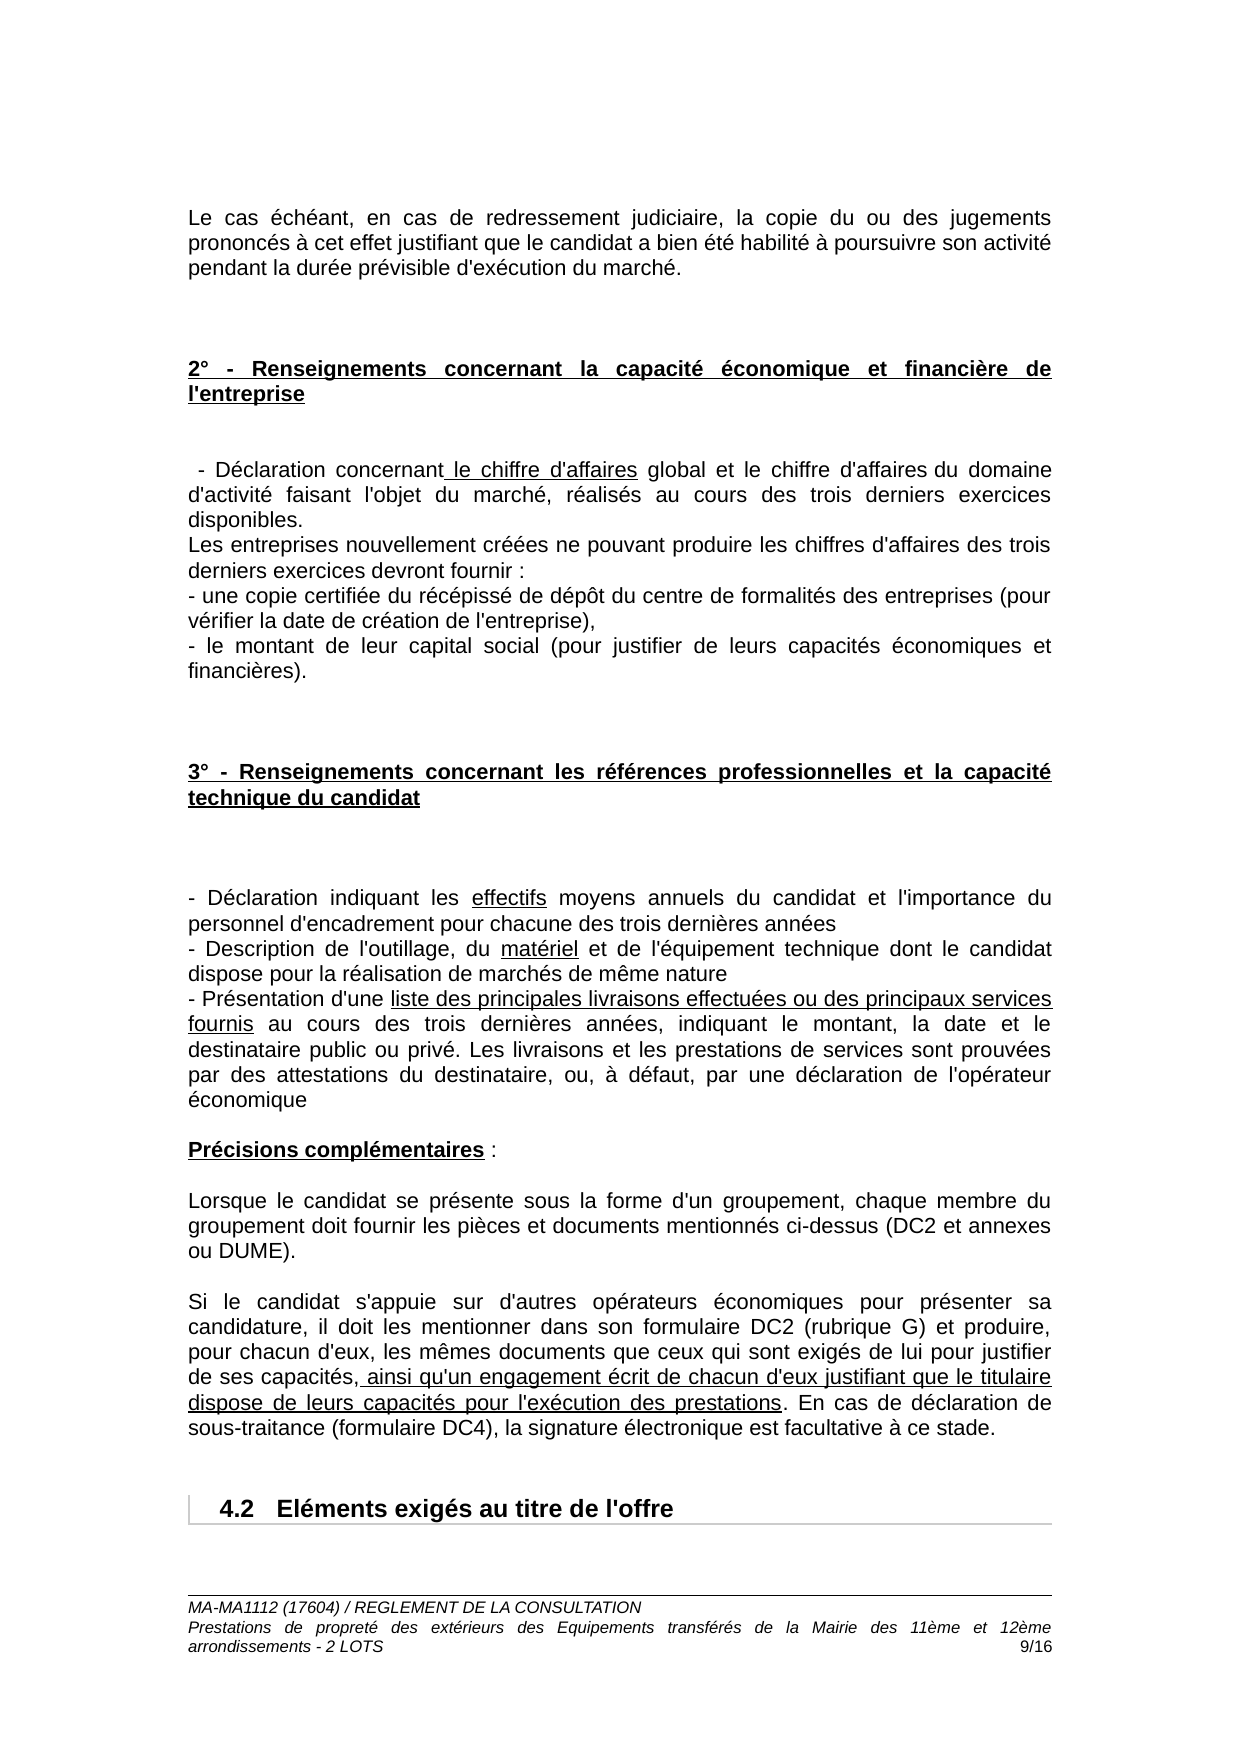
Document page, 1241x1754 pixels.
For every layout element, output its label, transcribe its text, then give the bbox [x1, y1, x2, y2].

text - Déclaration concernant le chiffre d'affaires global et le chiffre d'affaires du domaine d'activité faisant l'objet du marché, réalisés au cours des trois derniers exercices disponibles. [188, 457, 1052, 532]
text 2° - Renseignements concernant la capacité économique et financière de [188, 356, 1052, 378]
text - Présentation d'une liste des principales livraisons effectuées ou des principaux services fournis au cours des trois dernières années, indiquant le montant, la date et le destinataire public ou privé. Les livraisons et les prestations de services sont prouvées par des attestations du destinataire, ou, à défaut, par une déclaration de l'opérateur économique [188, 986, 1052, 1112]
text Les entreprises nouvellement créées ne pouvant produire les chiffres d'affaires des trois derniers exercices devront fournir : [188, 532, 1052, 583]
text Si le candidat s'appuie sur d'autres opérateurs économiques pour présenter sa candidature, il doit les mentionner dans son formulaire DC2 (rubrique G) et produire, pour chacun d'eux, les mêmes documents que ceux qui sont exigés de lui pour justifier de ses capacités, ainsi qu'un engagement écrit de chacun d'eux justifiant que le titulaire dispose de leurs capacités pour l'exécution des prestations. En cas de déclaration de sous-traitance (formulaire DC4), la signature électronique est facultative à ce stade. [188, 1288, 1052, 1440]
text - Déclaration indiquant les effectifs moyens annuels du candidat et l'importance du personnel d'encadrement pour chacune des trois dernières années [188, 885, 1052, 936]
text - Description de l'outillage, du matériel et de l'équipement technique dont le candidat dispose pour la réalisation de marchés de même nature [188, 936, 1052, 986]
text Lorsque le candidat se présente sous la forme d'un groupement, chaque membre du groupement doit fournir les pièces et documents mentionnés ci-dessus (DC2 et annexes ou DUME). [188, 1188, 1052, 1263]
text 3° - Renseignements concernant les références professionnelles et la capacité [188, 759, 1052, 781]
text Le cas échéant, en cas de redressement judiciaire, la copie du ou des jugements prononcés à cet effet justifiant que le candidat a bien été habilité à poursuivre son activité pendant la durée prévisible d'exécution du marché. [188, 204, 1052, 280]
text l'entreprise [188, 379, 1052, 406]
text technique du candidat [188, 782, 1052, 809]
text - le montant de leur capital social (pour justifier de leurs capacités économiques et financières). [188, 633, 1052, 683]
text - une copie certifiée du récépissé de dépôt du centre de formalités des entreprises (pour vérifier la date de création de l'entreprise), [188, 583, 1052, 633]
text Précisions complémentaires : [188, 1137, 1052, 1162]
subtitle Eléments exigés au titre de l'offre [188, 1494, 1052, 1523]
